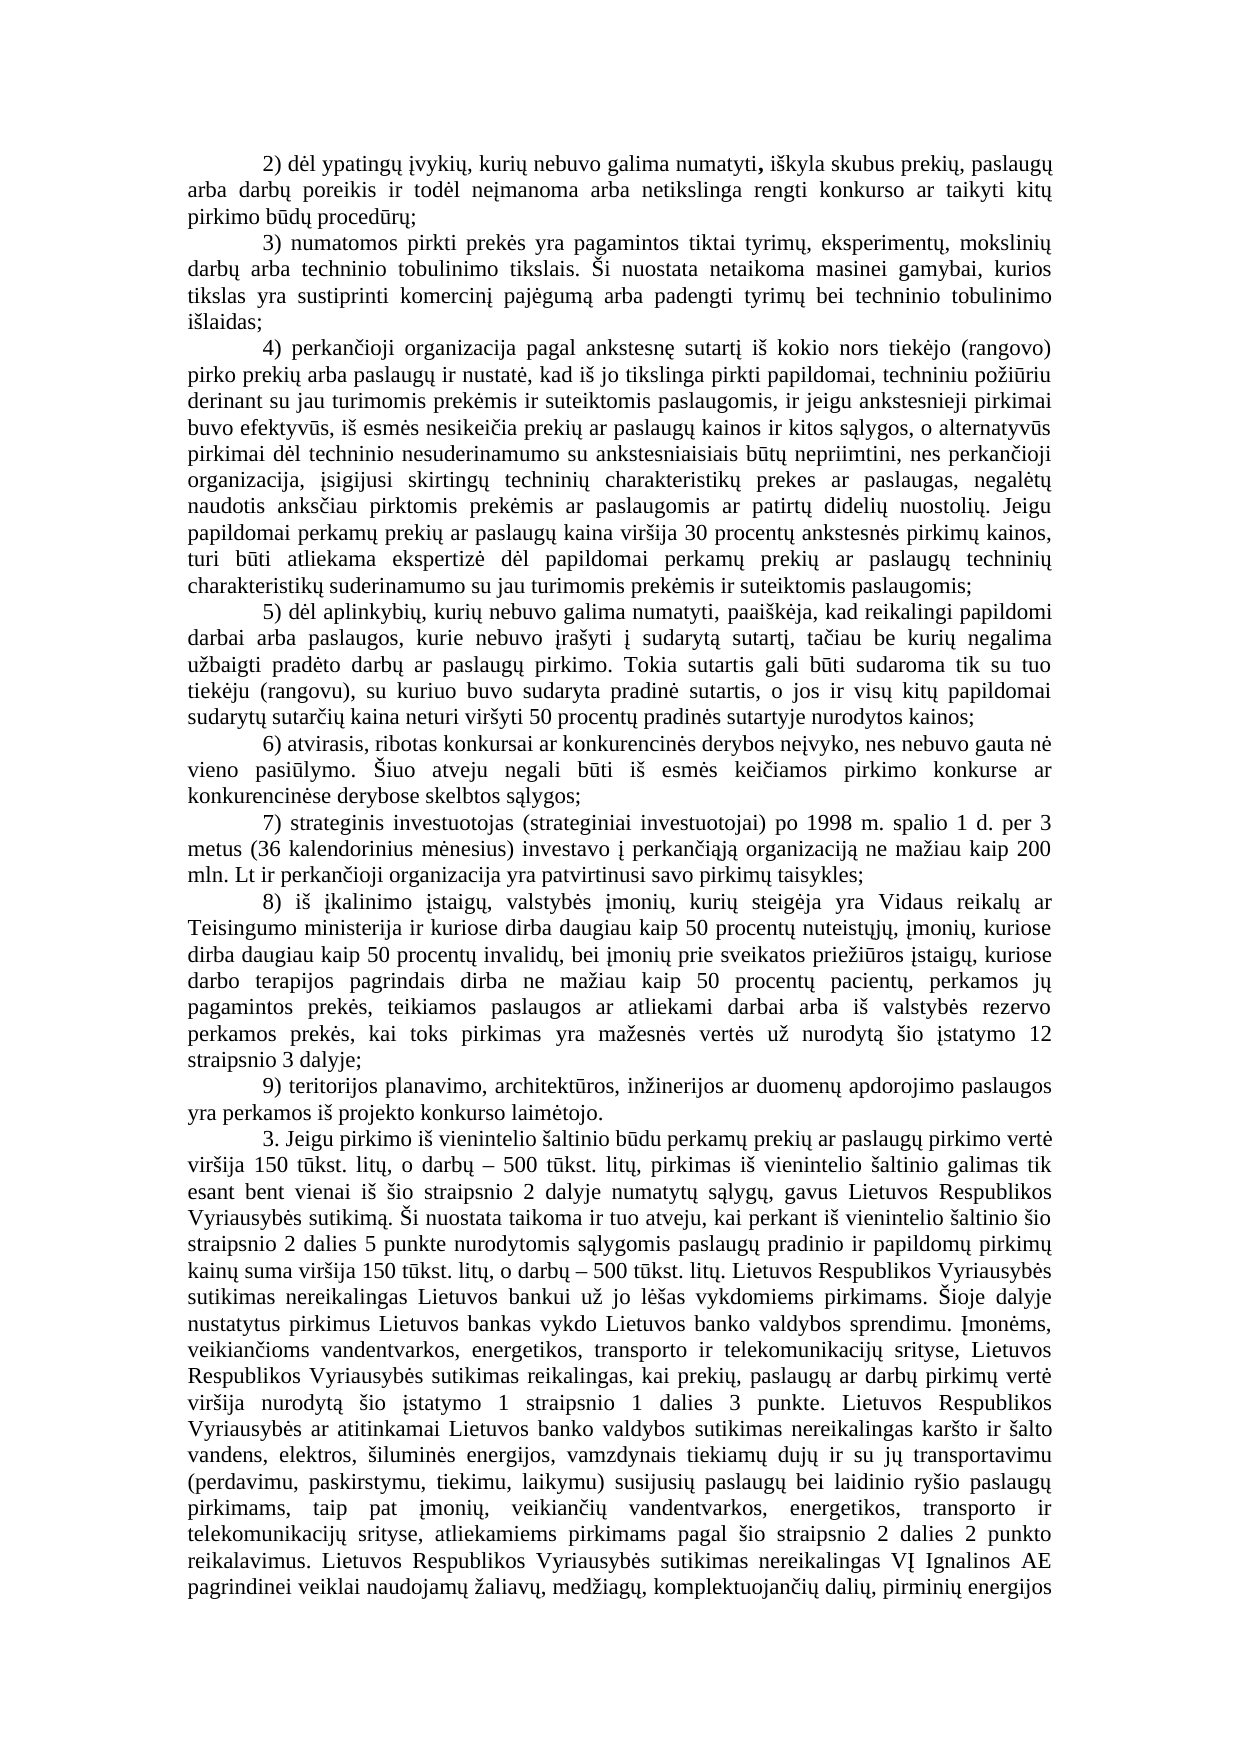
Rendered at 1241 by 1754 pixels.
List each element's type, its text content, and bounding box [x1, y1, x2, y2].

text 8) iš įkalinimo įstaigų, valstybės įmonių, kurių steigėja yra Vidaus reikalų ar Teisingumo ministerija ir kuriose dirba daugiau kaip 50 procentų nuteistųjų, įmonių, kuriose dirba daugiau kaip 50 procentų invalidų, bei įmonių prie sveikatos priežiūros įstaigų, kuriose darbo terapijos pagrindais dirba ne mažiau kaip 50 procentų pacientų, perkamos jų pagamintos prekės, teikiamos paslaugos ar atliekami darbai arba iš valstybės rezervo perkamos prekės, kai toks pirkimas yra mažesnės vertės už nurodytą šio įstatymo 12 straipsnio 3 dalyje; [187, 888, 1053, 1072]
text 3. Jeigu pirkimo iš vienintelio šaltinio būdu perkamų prekių ar paslaugų pirkimo vertė viršija 150 tūkst. litų, o darbų – 500 tūkst. litų, pirkimas iš vienintelio šaltinio galimas tik esant bent vienai iš šio straipsnio 2 dalyje numatytų sąlygų, gavus Lietuvos Respublikos Vyriausybės sutikimą. Ši nuostata taikoma ir tuo atveju, kai perkant iš vienintelio šaltinio šio straipsnio 2 dalies 5 punkte nurodytomis sąlygomis paslaugų pradinio ir papildomų pirkimų kainų suma viršija 150 tūkst. litų, o darbų – 500 tūkst. litų. Lietuvos Respublikos Vyriausybės sutikimas nereikalingas Lietuvos bankui už jo lėšas vykdomiems pirkimams. Šioje dalyje nustatytus pirkimus Lietuvos bankas vykdo Lietuvos banko valdybos sprendimu. Įmonėms, veikiančioms vandentvarkos, energetikos, transporto ir telekomunikacijų srityse, Lietuvos Respublikos Vyriausybės sutikimas reikalingas, kai prekių, paslaugų ar darbų pirkimų vertė viršija nurodytą šio įstatymo 1 straipsnio 1 dalies 3 punkte. Lietuvos Respublikos Vyriausybės ar atitinkamai Lietuvos banko valdybos sutikimas nereikalingas karšto ir šalto vandens, elektros, šiluminės energijos, vamzdynais tiekiamų dujų ir su jų transportavimu (perdavimu, paskirstymu, tiekimu, laikymu) susijusių paslaugų bei laidinio ryšio paslaugų pirkimams, taip pat įmonių, veikiančių vandentvarkos, energetikos, transporto ir telekomunikacijų srityse, atliekamiems pirkimams pagal šio straipsnio 2 dalies 2 punkto reikalavimus. Lietuvos Respublikos Vyriausybės sutikimas nereikalingas VĮ Ignalinos AE pagrindinei veiklai naudojamų žaliavų, medžiagų, komplektuojančių dalių, pirminių energijos [187, 1125, 1053, 1599]
text 7) strateginis investuotojas (strateginiai investuotojai) po 1998 m. spalio 1 d. per 3 metus (36 kalendorinius mėnesius) investavo į perkančiąją organizaciją ne mažiau kaip 200 mln. Lt ir perkančioji organizacija yra patvirtinusi savo pirkimų taisykles; [187, 809, 1053, 888]
text 9) teritorijos planavimo, architektūros, inžinerijos ar duomenų apdorojimo paslaugos yra perkamos iš projekto konkurso laimėtojo. [187, 1072, 1053, 1125]
text 4) perkančioji organizacija pagal ankstesnę sutartį iš kokio nors tiekėjo (rangovo) pirko prekių arba paslaugų ir nustatė, kad iš jo tikslinga pirkti papildomai, techniniu požiūriu derinant su jau turimomis prekėmis ir suteiktomis paslaugomis, ir jeigu ankstesnieji pirkimai buvo efektyvūs, iš esmės nesikeičia prekių ar paslaugų kainos ir kitos sąlygos, o alternatyvūs pirkimai dėl techninio nesuderinamumo su ankstesniaisiais būtų nepriimtini, nes perkančioji organizacija, įsigijusi skirtingų techninių charakteristikų prekes ar paslaugas, negalėtų naudotis anksčiau pirktomis prekėmis ar paslaugomis ar patirtų didelių nuostolių. Jeigu papildomai perkamų prekių ar paslaugų kaina viršija 30 procentų ankstesnės pirkimų kainos, turi būti atliekama ekspertizė dėl papildomai perkamų prekių ar paslaugų techninių charakteristikų suderinamumo su jau turimomis prekėmis ir suteiktomis paslaugomis; [187, 334, 1053, 598]
text 6) atvirasis, ribotas konkursai ar konkurencinės derybos neįvyko, nes nebuvo gauta nė vieno pasiūlymo. Šiuo atveju negali būti iš esmės keičiamos pirkimo konkurse ar konkurencinėse derybose skelbtos sąlygos; [187, 730, 1053, 809]
text 3) numatomos pirkti prekės yra pagamintos tiktai tyrimų, eksperimentų, mokslinių darbų arba techninio tobulinimo tikslais. Ši nuostata netaikoma masinei gamybai, kurios tikslas yra sustiprinti komercinį pajėgumą arba padengti tyrimų bei techninio tobulinimo išlaidas; [187, 229, 1053, 334]
text 2) dėl ypatingų įvykių, kurių nebuvo galima numatyti, iškyla skubus prekių, paslaugų arba darbų poreikis ir todėl neįmanoma arba netikslinga rengti konkurso ar taikyti kitų pirkimo būdų procedūrų; [187, 150, 1053, 229]
text 5) dėl aplinkybių, kurių nebuvo galima numatyti, paaiškėja, kad reikalingi papildomi darbai arba paslaugos, kurie nebuvo įrašyti į sudarytą sutartį, tačiau be kurių negalima užbaigti pradėto darbų ar paslaugų pirkimo. Tokia sutartis gali būti sudaroma tik su tuo tiekėju (rangovu), su kuriuo buvo sudaryta pradinė sutartis, o jos ir visų kitų papildomai sudarytų sutarčių kaina neturi viršyti 50 procentų pradinės sutartyje nurodytos kainos; [187, 598, 1053, 730]
